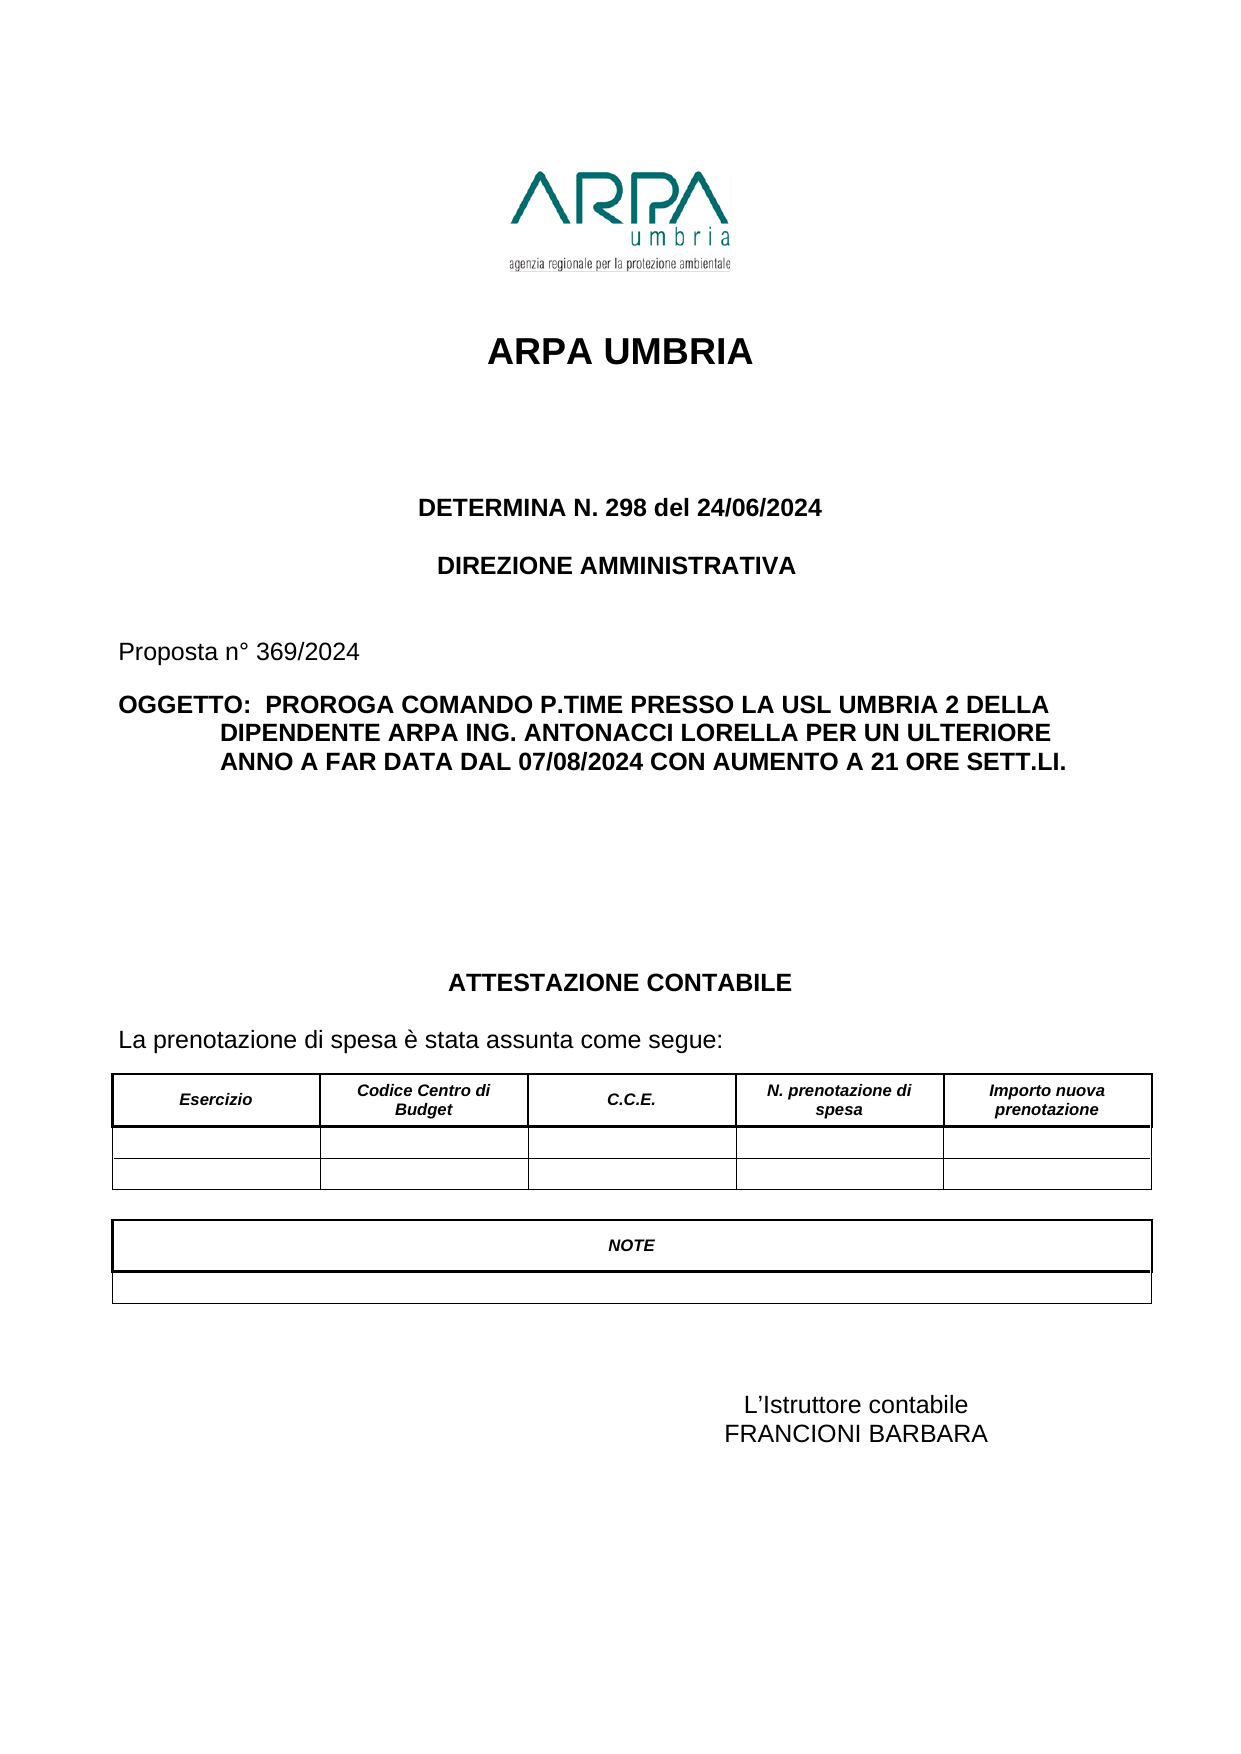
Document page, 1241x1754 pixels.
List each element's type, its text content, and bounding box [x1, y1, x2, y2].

text La prenotazione di spesa è stata assunta come segue: [118, 1025, 1122, 1054]
table_header Importo nuova prenotazione [945, 1075, 1151, 1124]
table_cell [529, 1159, 736, 1189]
text ATTESTAZIONE CONTABILE [118, 968, 1122, 996]
text DIREZIONE AMMINISTRATIVA [118, 551, 1122, 579]
text DETERMINA N. 298 del 24/06/2024 [118, 493, 1122, 522]
picture [509, 171, 731, 272]
table_cell [529, 1128, 736, 1157]
table_header Codice Centro di Budget [321, 1075, 527, 1124]
table_cell [321, 1128, 528, 1157]
table_header NOTE [114, 1221, 1151, 1270]
text OGGETTO: PROROGA COMANDO P.TIME PRESSO LA USL UMBRIA 2 DELLA DIPENDENTE ARPA ING. ANTONACCI LORELLA PER UN ULTERIORE ANNO A FAR DATA DAL 07/08/2024 CON AUMENTO A 21 ORE SETT.LI. [118, 690, 1122, 776]
table_cell [113, 1158, 320, 1189]
table_cell [944, 1125, 1151, 1157]
table_cell [321, 1159, 528, 1189]
table_header C.C.E. [529, 1075, 735, 1124]
text FRANCIONI BARBARA [590, 1419, 1122, 1448]
table_cell [944, 1158, 1151, 1189]
table_cell [113, 1270, 1151, 1303]
table_header Esercizio [114, 1075, 319, 1124]
text Proposta n° 369/2024 [118, 637, 1122, 666]
table_cell [737, 1159, 943, 1189]
table_header N. prenotazione di spesa [737, 1075, 943, 1124]
table_cell [737, 1128, 943, 1157]
text L’Istruttore contabile [590, 1390, 1122, 1419]
table_cell [113, 1128, 320, 1157]
